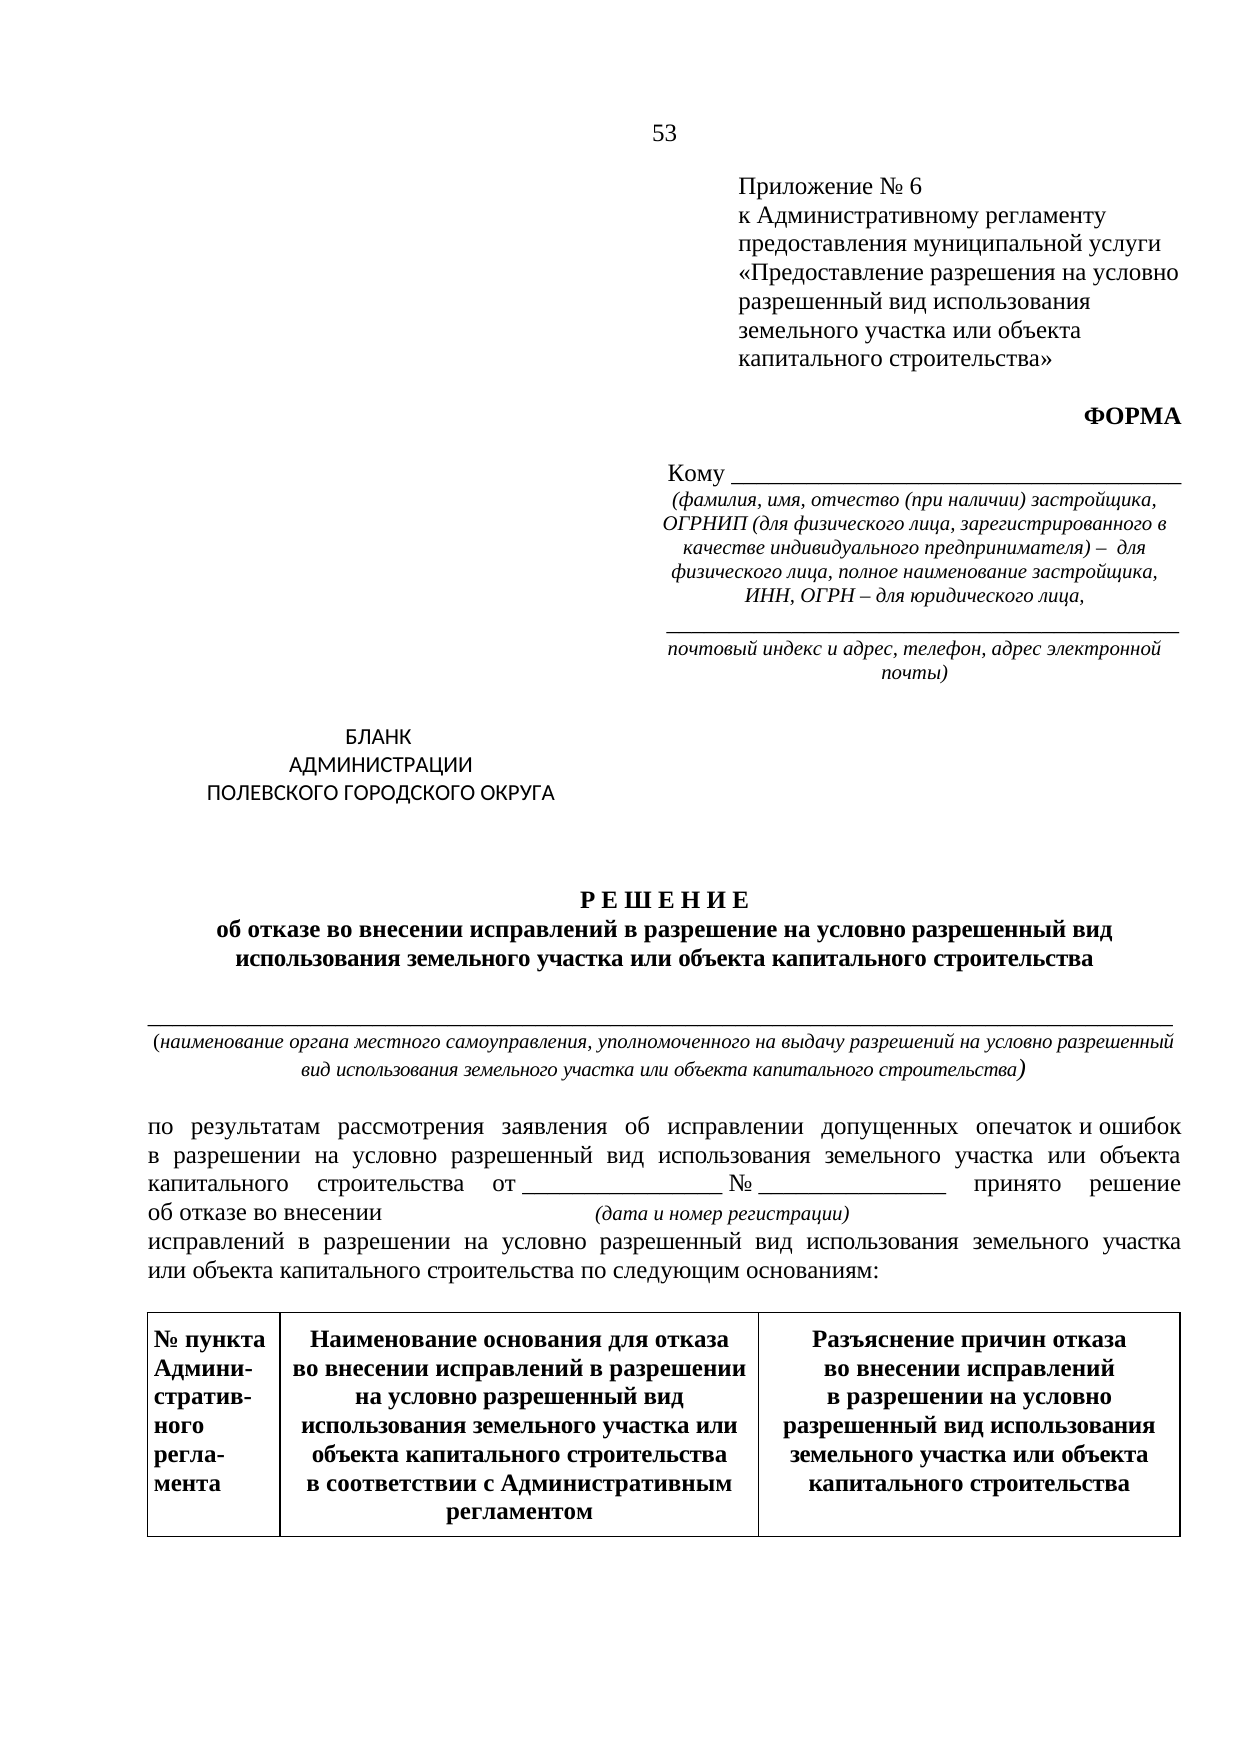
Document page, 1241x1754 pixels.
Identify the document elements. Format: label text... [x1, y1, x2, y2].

text исправлений в разрешении на условно разрешенный вид использования земельного участка или объекта капитального строительства по следующим основаниям: [148, 1226, 1181, 1283]
text почтовый индекс и адрес, телефон, адрес электронной почты) [650, 636, 1181, 684]
table_header № пункта Админи-стратив-ного регла-мента [148, 1313, 279, 1536]
text АДМИНИСТРАЦИИ [146, 751, 616, 778]
text Р Е Ш Е Н И Е об отказе во внесении исправлений в разрешение на условно разрешенный вид использования земельного участка или объекта капитального строительства [148, 886, 1181, 972]
text Приложение № 6 к Административному регламенту предоставления муниципальной услуги «Предоставление разрешения на условно разрешенный вид использования земельного участка или объекта капитального строительства» [738, 171, 1181, 372]
table_header Разъяснение причин отказа во внесении исправлений в разрешении на условно разрешенный вид использования земельного участка или объекта капитального строительства [759, 1313, 1179, 1536]
text ФОРМА [148, 401, 1181, 430]
text ПОЛЕВСКОГО ГОРОДСКОГО ОКРУГА [146, 778, 616, 807]
text __________________________________________________________________________________ [148, 1001, 1181, 1029]
text БЛАНК [146, 722, 616, 751]
table_header Наименование основания для отказа во внесении исправлений в разрешении на условно разрешенный вид использования земельного участка или объекта капитального строительства в соответствии с Административным регламентом [281, 1313, 758, 1536]
text (фамилия, имя, отчество (при наличии) застройщика, ОГРНИП (для физического лица, зарегистрированного в качестве индивидуального предпринимателя) – для физического лица, полное наименование застройщика, ИНН, ОГРН – для юридического лица, [650, 487, 1181, 607]
text по результатам рассмотрения заявления об исправлении допущенных опечаток и ошибок в разрешении на условно разрешенный вид использования земельного участка или объекта капитального строительства от ________________ № _______________ принято решение об отказе во внесении (дата и номер регистрации) [148, 1111, 1181, 1226]
text (наименование органа местного самоуправления, уполномоченного на выдачу разрешений на условно разрешенный вид использования земельного участка или объекта капитального строительства) [148, 1029, 1181, 1082]
subtitle Кому ____________________________________ [148, 458, 1181, 487]
text _________________________________________ [148, 607, 1181, 636]
